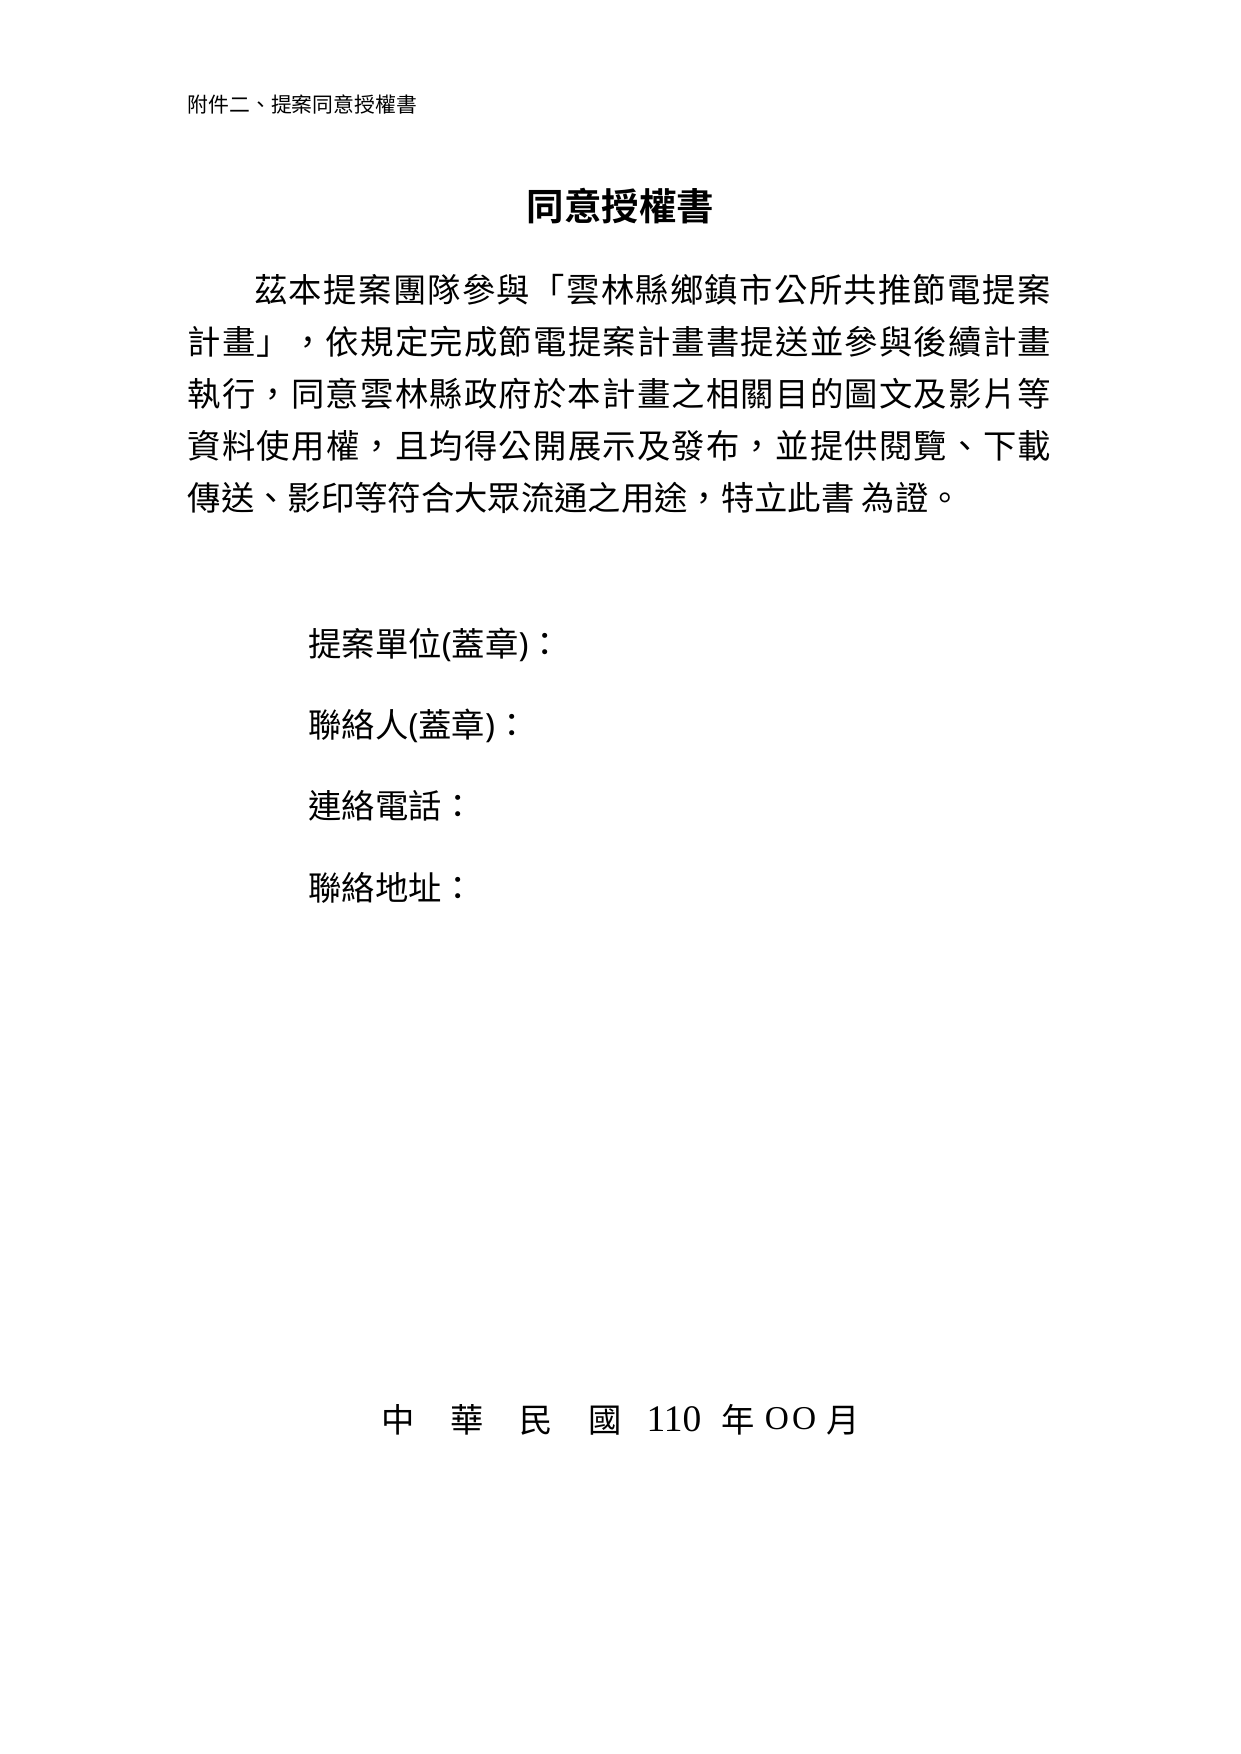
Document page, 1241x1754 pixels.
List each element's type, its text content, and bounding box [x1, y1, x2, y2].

text 聯絡地址： [242, 858, 1053, 910]
text 同意授權書 [187, 179, 1053, 231]
text 提案單位(蓋章)： [242, 614, 1053, 667]
text 連絡電話： [242, 777, 1053, 829]
text 茲本提案團隊參與「雲林縣鄉鎮市公所共推節電提案計畫」，依規定完成節電提案計畫書提送並參與後續計畫執行，同意雲林縣政府於本計畫之相關目的圖文及影片等資料使用權，且均得公開展示及發布，並提供閱覽、下載、傳送、影印等符合大眾流通之用途，特立此書 為證。 [187, 260, 1053, 521]
text 中 華 民 國 110 年OO月 [187, 1392, 1053, 1444]
text 聯絡人(蓋章)： [242, 696, 1053, 748]
